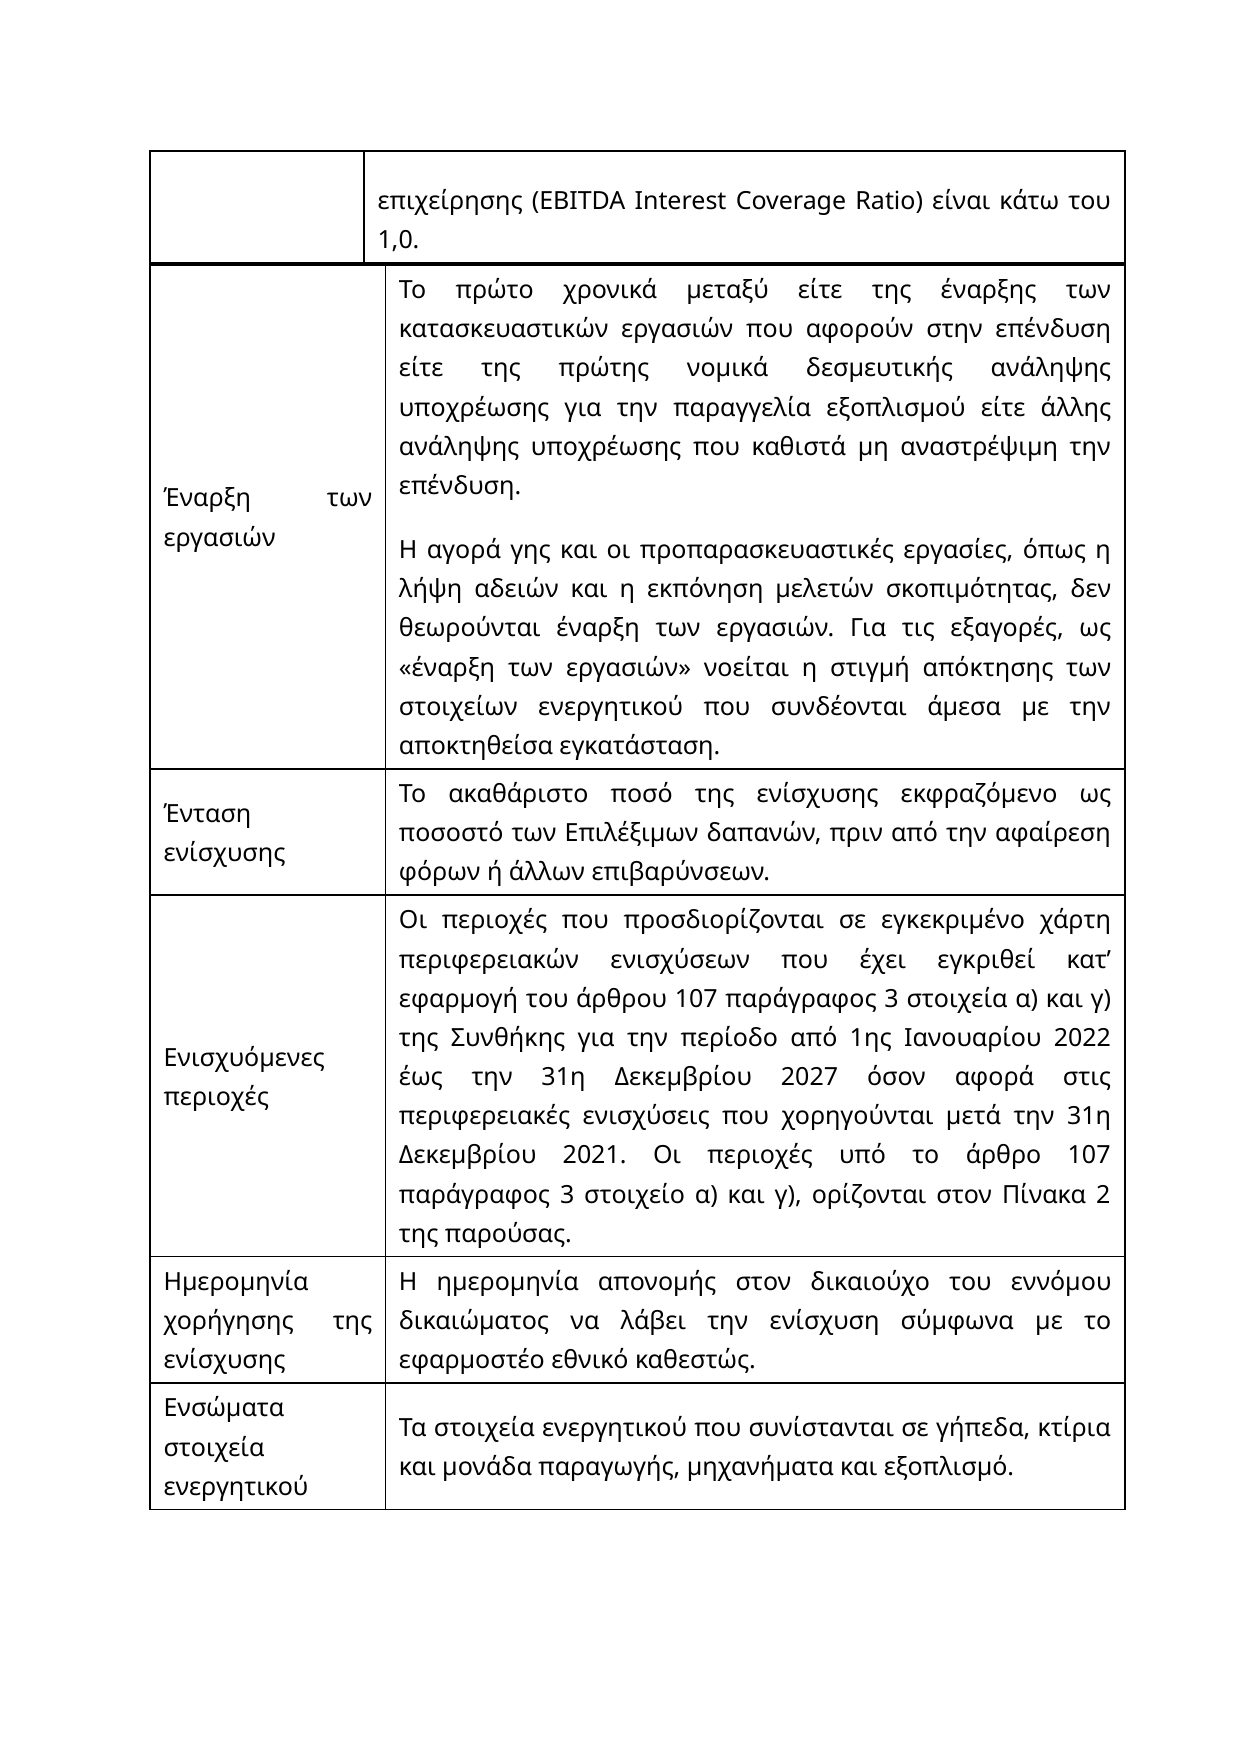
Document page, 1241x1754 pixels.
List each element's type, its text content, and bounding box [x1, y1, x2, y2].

table_cell Ενισχυόμενες περιοχές [151, 896, 385, 1256]
table_cell Τα στοιχεία ενεργητικού που συνίστανται σε γήπεδα, κτίρια και μονάδα παραγωγής, μηχανήματα και εξοπλισμό. [386, 1384, 1124, 1509]
table_header Έναρξη των εργασιών [151, 266, 385, 768]
table_cell Ενσώματα στοιχεία ενεργητικού [151, 1384, 385, 1509]
table_cell Ένταση ενίσχυσης [151, 770, 385, 894]
table_cell Η ημερομηνία απονομής στον δικαιούχο του εννόμου δικαιώματος να λάβει την ενίσχυση σύμφωνα με το εφαρμοστέο εθνικό καθεστώς. [386, 1257, 1124, 1382]
table_cell Οι περιοχές που προσδιορίζονται σε εγκεκριμένο χάρτη περιφερειακών ενισχύσεων που έχει εγκριθεί κατ’ εφαρμογή του άρθρου 107 παράγραφος 3 στοιχεία α) και γ) της Συνθήκης για την περίοδο από 1ης Ιανουαρίου 2022 έως την 31η Δεκεμβρίου 2027 όσον αφορά στις περιφερειακές ενισχύσεις που χορηγούνται μετά την 31η Δεκεμβρίου 2021. Οι περιοχές υπό το άρθρο 107 παράγραφος 3 στοιχείο α) και γ), ορίζονται στον Πίνακα 2 της παρούσας. [386, 896, 1124, 1256]
table_cell επιχείρησης (EBITDA Interest Coverage Ratio) είναι κάτω του 1,0. [365, 152, 1124, 262]
table_cell [151, 152, 363, 262]
table_cell Το ακαθάριστο ποσό της ενίσχυσης εκφραζόμενο ως ποσοστό των Επιλέξιμων δαπανών, πριν από την αφαίρεση φόρων ή άλλων επιβαρύνσεων. [386, 770, 1124, 894]
table_header Το πρώτο χρονικά μεταξύ είτε της έναρξης των κατασκευαστικών εργασιών που αφορούν στην επένδυση είτε της πρώτης νομικά δεσμευτικής ανάληψης υποχρέωσης για την παραγγελία εξοπλισμού είτε άλλης ανάληψης υποχρέωσης που καθιστά μη αναστρέψιμη την επένδυση. Η αγορά γης και οι προπαρασκευαστικές εργασίες, όπως η λήψη αδειών και η εκπόνηση μελετών σκοπιμότητας, δεν θεωρούνται έναρξη των εργασιών. Για τις εξαγορές, ως «έναρξη των εργασιών» νοείται η στιγμή απόκτησης των στοιχείων ενεργητικού που συνδέονται άμεσα με την αποκτηθείσα εγκατάσταση. [386, 266, 1124, 768]
table_cell Ημερομηνία χορήγησης της ενίσχυσης [151, 1257, 385, 1382]
